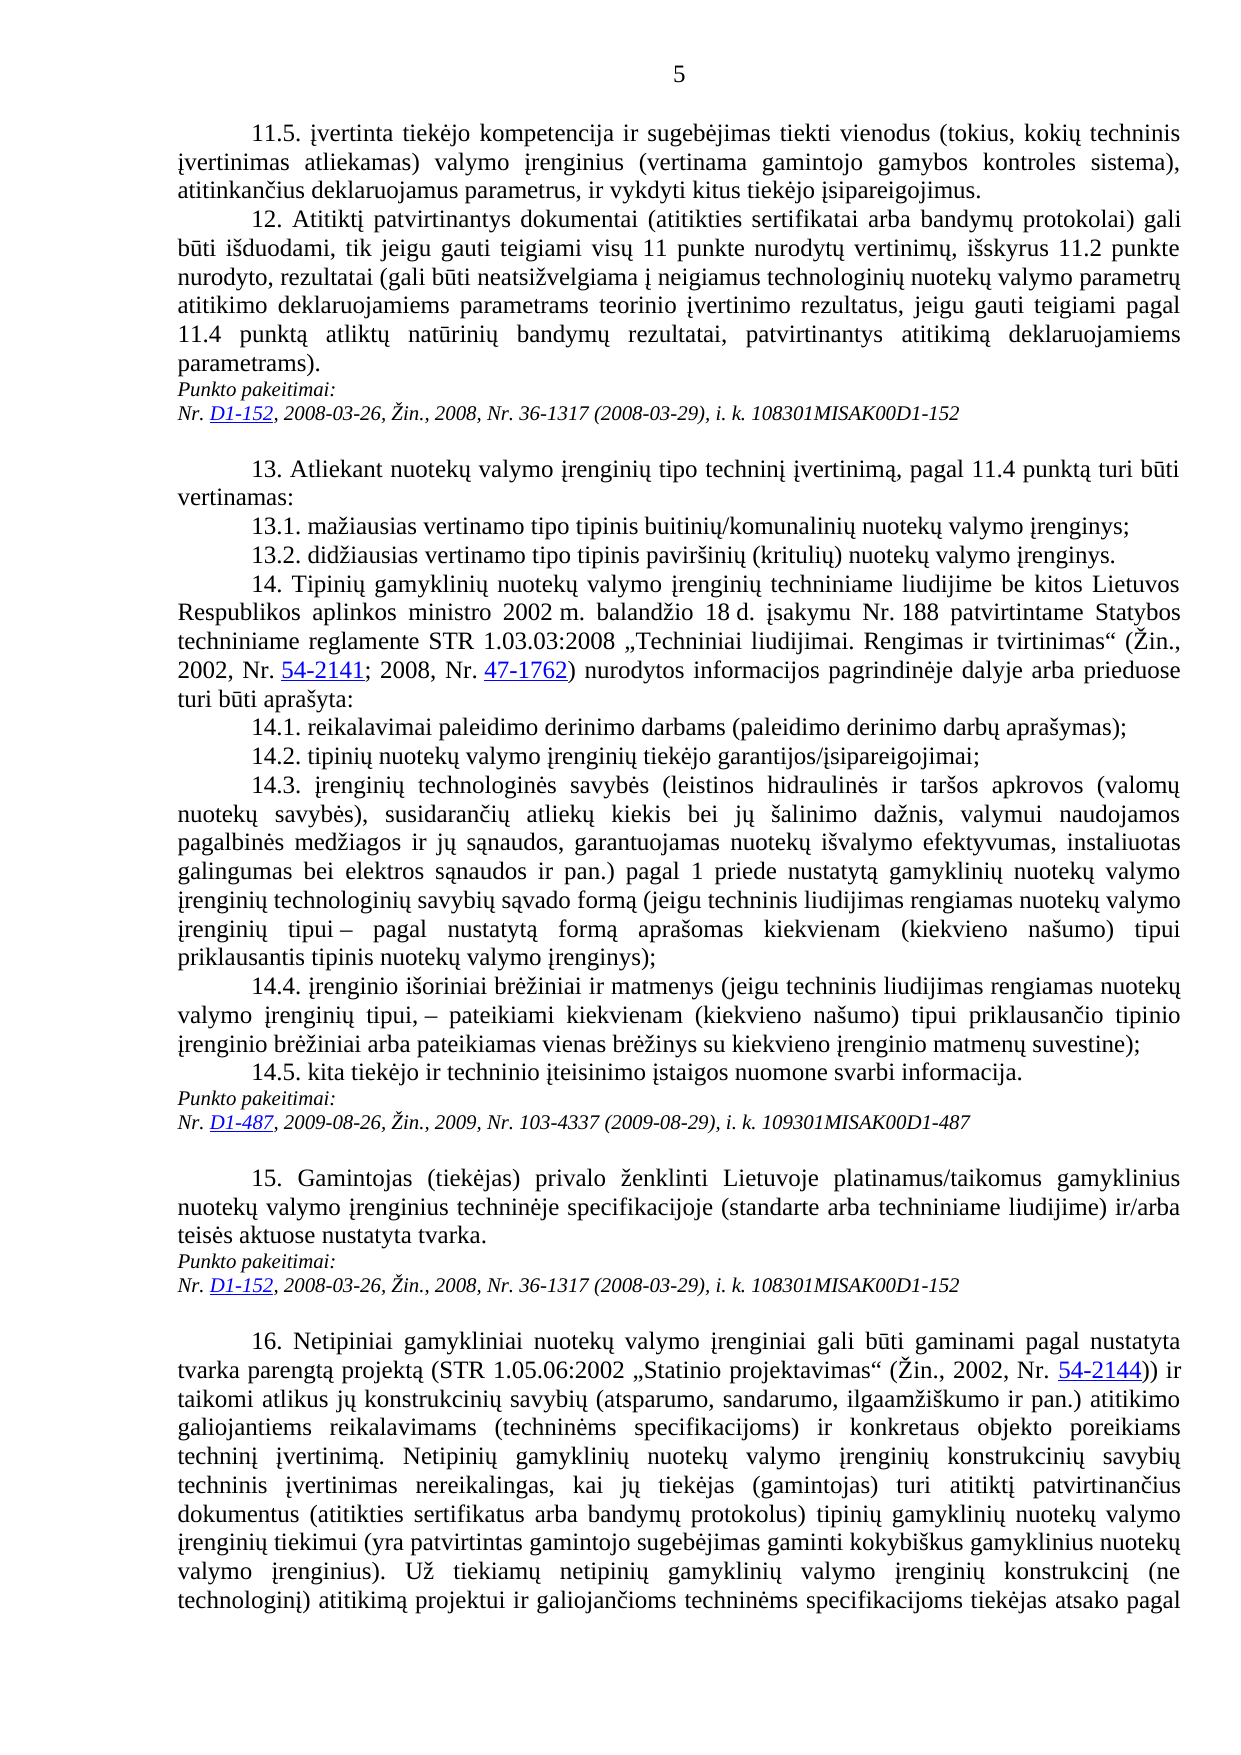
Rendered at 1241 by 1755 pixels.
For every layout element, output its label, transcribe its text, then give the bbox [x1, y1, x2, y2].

text 15. Gamintojas (tiekėjas) privalo ženklinti Lietuvoje platinamus/taikomus gamyklinius nuotekų valymo įrenginius techninėje specifikacijoje (standarte arba techniniame liudijime) ir/arba teisės aktuose nustatyta tvarka. [177, 1163, 1181, 1249]
text 16. Netipiniai gamykliniai nuotekų valymo įrenginiai gali būti gaminami pagal nustatyta tvarka parengtą projektą (STR 1.05.06:2002 „Statinio projektavimas“ (Žin., 2002, Nr. 54-2144)) ir taikomi atlikus jų konstrukcinių savybių (atsparumo, sandarumo, ilgaamžiškumo ir pan.) atitikimo galiojantiems reikalavimams (techninėms specifikacijoms) ir konkretaus objekto poreikiams techninį įvertinimą. Netipinių gamyklinių nuotekų valymo įrenginių konstrukcinių savybių techninis įvertinimas nereikalingas, kai jų tiekėjas (gamintojas) turi atitiktį patvirtinančius dokumentus (atitikties sertifikatus arba bandymų protokolus) tipinių gamyklinių nuotekų valymo įrenginių tiekimui (yra patvirtintas gamintojo sugebėjimas gaminti kokybiškus gamyklinius nuotekų valymo įrenginius). Už tiekiamų netipinių gamyklinių valymo įrenginių konstrukcinį (ne technologinį) atitikimą projektui ir galiojančioms techninėms specifikacijoms tiekėjas atsako pagal [177, 1326, 1181, 1614]
text 14.3. įrenginių technologinės savybės (leistinos hidraulinės ir taršos apkrovos (valomų nuotekų savybės), susidarančių atliekų kiekis bei jų šalinimo dažnis, valymui naudojamos pagalbinės medžiagos ir jų sąnaudos, garantuojamas nuotekų išvalymo efektyvumas, instaliuotas galingumas bei elektros sąnaudos ir pan.) pagal 1 priede nustatytą gamyklinių nuotekų valymo įrenginių technologinių savybių sąvado formą (jeigu techninis liudijimas rengiamas nuotekų valymo įrenginių tipui – pagal nustatytą formą aprašomas kiekvienam (kiekvieno našumo) tipui priklausantis tipinis nuotekų valymo įrenginys); [177, 770, 1181, 971]
text Nr. D1-487, 2009-08-26, Žin., 2009, Nr. 103-4337 (2009-08-29), i. k. 109301MISAK00D1-487 [177, 1110, 1181, 1134]
text 13.2. didžiausias vertinamo tipo tipinis paviršinių (kritulių) nuotekų valymo įrenginys. [177, 540, 1181, 569]
text 14.2. tipinių nuotekų valymo įrenginių tiekėjo garantijos/įsipareigojimai; [177, 741, 1181, 770]
text 13. Atliekant nuotekų valymo įrenginių tipo techninį įvertinimą, pagal 11.4 punktą turi būti vertinamas: [177, 454, 1181, 511]
text Punkto pakeitimai: [177, 1249, 1181, 1273]
text 14.4. įrenginio išoriniai brėžiniai ir matmenys (jeigu techninis liudijimas rengiamas nuotekų valymo įrenginių tipui, – pateikiami kiekvienam (kiekvieno našumo) tipui priklausančio tipinio įrenginio brėžiniai arba pateikiamas vienas brėžinys su kiekvieno įrenginio matmenų suvestine); [177, 971, 1181, 1057]
text 12. Atitiktį patvirtinantys dokumentai (atitikties sertifikatai arba bandymų protokolai) gali būti išduodami, tik jeigu gauti teigiami visų 11 punkte nurodytų vertinimų, išskyrus 11.2 punkte nurodyto, rezultatai (gali būti neatsižvelgiama į neigiamus technologinių nuotekų valymo parametrų atitikimo deklaruojamiems parametrams teorinio įvertinimo rezultatus, jeigu gauti teigiami pagal 11.4 punktą atliktų natūrinių bandymų rezultatai, patvirtinantys atitikimą deklaruojamiems parametrams). [177, 204, 1181, 377]
text Punkto pakeitimai: [177, 1086, 1181, 1110]
text Punkto pakeitimai: [177, 377, 1181, 401]
text 14.1. reikalavimai paleidimo derinimo darbams (paleidimo derinimo darbų aprašymas); [177, 712, 1181, 741]
text 14. Tipinių gamyklinių nuotekų valymo įrenginių techniniame liudijime be kitos Lietuvos Respublikos aplinkos ministro 2002 m. balandžio 18 d. įsakymu Nr. 188 patvirtintame Statybos techniniame reglamente STR 1.03.03:2008 „Techniniai liudijimai. Rengimas ir tvirtinimas“ (Žin., 2002, Nr. 54-2141; 2008, Nr. 47-1762) nurodytos informacijos pagrindinėje dalyje arba prieduose turi būti aprašyta: [177, 569, 1181, 712]
text Nr. D1-152, 2008-03-26, Žin., 2008, Nr. 36-1317 (2008-03-29), i. k. 108301MISAK00D1-152 [177, 401, 1181, 425]
text Nr. D1-152, 2008-03-26, Žin., 2008, Nr. 36-1317 (2008-03-29), i. k. 108301MISAK00D1-152 [177, 1273, 1181, 1297]
text 14.5. kita tiekėjo ir techninio įteisinimo įstaigos nuomone svarbi informacija. [177, 1057, 1181, 1086]
text 11.5. įvertinta tiekėjo kompetencija ir sugebėjimas tiekti vienodus (tokius, kokių techninis įvertinimas atliekamas) valymo įrenginius (vertinama gamintojo gamybos kontroles sistema), atitinkančius deklaruojamus parametrus, ir vykdyti kitus tiekėjo įsipareigojimus. [177, 118, 1181, 204]
text 13.1. mažiausias vertinamo tipo tipinis buitinių/komunalinių nuotekų valymo įrenginys; [177, 511, 1181, 540]
